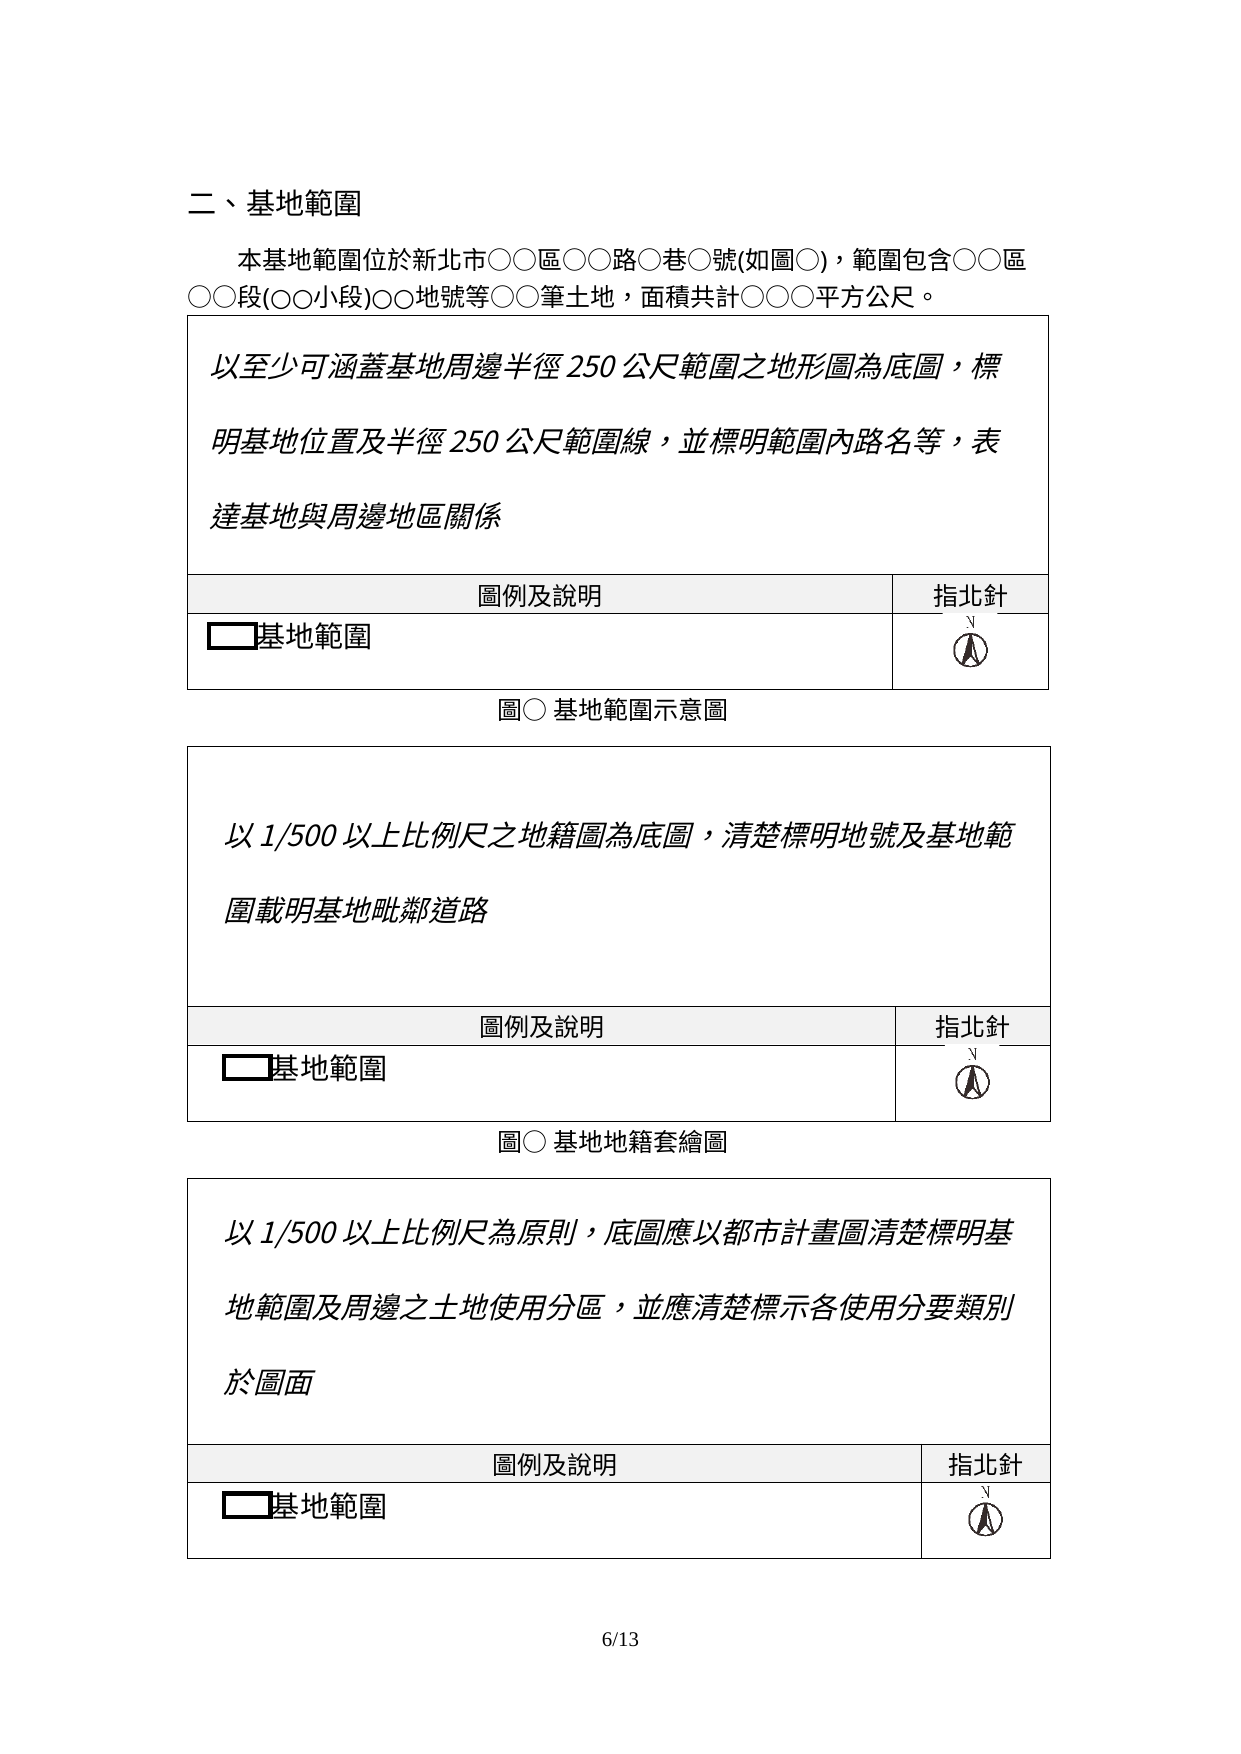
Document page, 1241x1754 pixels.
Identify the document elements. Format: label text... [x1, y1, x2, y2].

table_cell 基地範圍 [188, 1046, 895, 1121]
picture [944, 1045, 1000, 1101]
table_cell 指北針 [922, 1445, 1050, 1482]
table_cell 指北針 [893, 575, 1048, 613]
table_cell [922, 1483, 1050, 1558]
table_cell [893, 614, 1048, 689]
table_header 以1/500以上比例尺之地籍圖為底圖，清楚標明地號及基地範圍載明基地毗鄰道路 [188, 747, 1050, 1006]
table_cell 圖例及說明 [188, 1007, 895, 1044]
text 本基地範圍位於新北市○○區○○路○巷○號(如圖○)，範圍包含○○區○○段(○○小段)○○地號等○○筆土地，面積共計○○○平方公尺。 [187, 239, 1028, 314]
table_cell 圖例及說明 [188, 575, 892, 613]
text 圖○ 基地範圍示意圖 [198, 690, 1028, 727]
table_cell 圖例及說明 [188, 1445, 921, 1482]
text 圖○ 基地地籍套繪圖 [198, 1122, 1028, 1159]
table_cell 指北針 [896, 1007, 1050, 1044]
picture [957, 1483, 1013, 1538]
table_cell [896, 1046, 1050, 1121]
table_header 以至少可涵蓋基地周邊半徑250公尺範圍之地形圖為底圖，標明基地位置及半徑250公尺範圍線，並標明範圍內路名等，表達基地與周邊地區關係 [188, 316, 1048, 574]
subtitle 二、基地範圍 [187, 164, 1028, 239]
picture [942, 613, 998, 669]
table_header 以1/500以上比例尺為原則，底圖應以都市計畫圖清楚標明基地範圍及周邊之土地使用分區，並應清楚標示各使用分要類別於圖面 [188, 1179, 1050, 1443]
table_cell 基地範圍 [188, 614, 892, 689]
table_cell 基地範圍 [188, 1483, 921, 1558]
